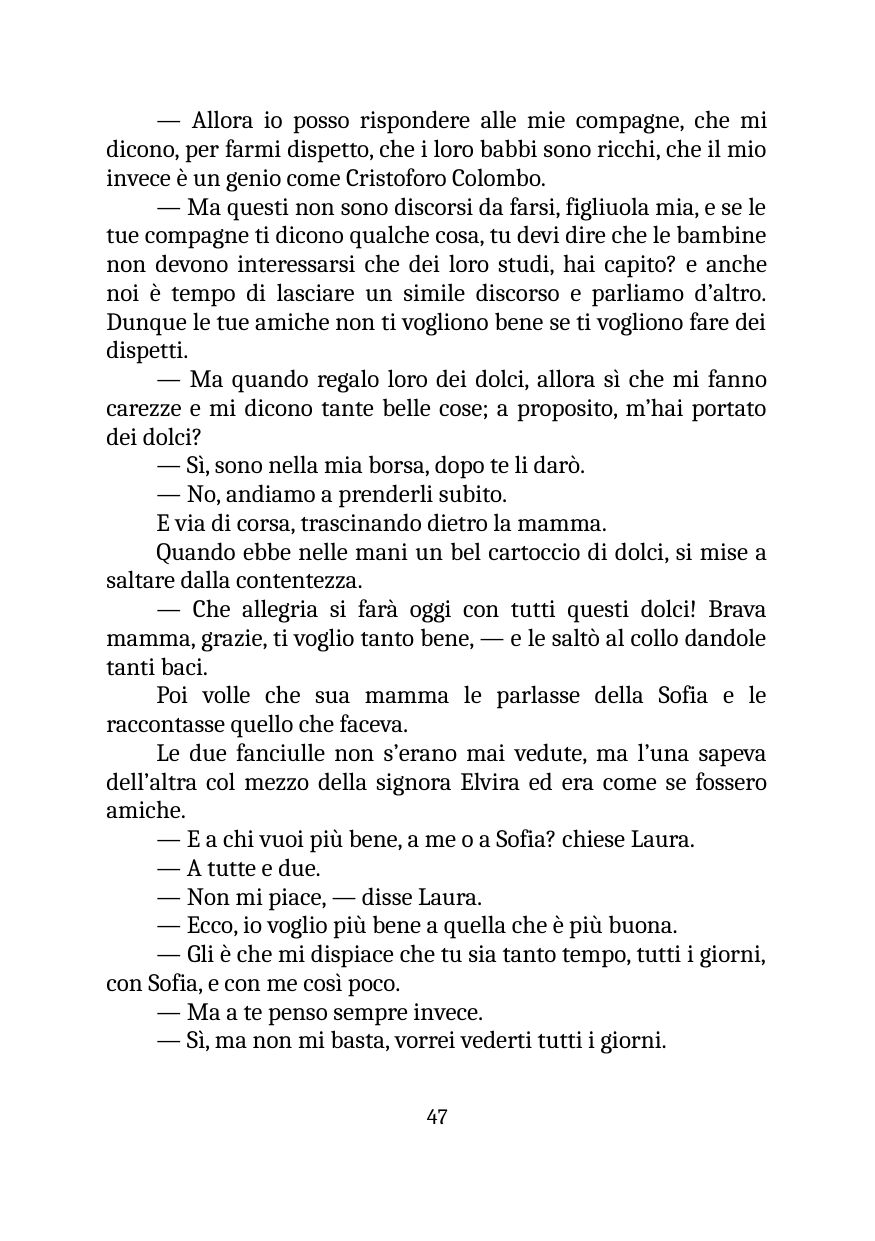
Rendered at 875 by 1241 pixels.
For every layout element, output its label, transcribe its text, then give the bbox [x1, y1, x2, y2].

text — Ecco, io voglio più bene a quella che è più buona. [106, 911, 768, 940]
text — Ma a te penso sempre invece. [106, 997, 768, 1026]
text E via di corsa, trascinando dietro la mamma. [106, 509, 768, 537]
text — Sì, ma non mi basta, vorrei vederti tutti i giorni. [106, 1026, 768, 1055]
text — No, andiamo a prenderli subito. [106, 480, 768, 509]
text — Sì, sono nella mia borsa, dopo te li darò. [106, 451, 768, 480]
text — Che allegria si farà oggi con tutti questi dolci! Brava mamma, grazie, ti voglio tanto bene, — e le saltò al collo dandole tanti baci. [106, 595, 768, 681]
text Quando ebbe nelle mani un bel cartoccio di dolci, si mise a saltare dalla contentezza. [106, 537, 768, 595]
text Poi volle che sua mamma le parlasse della Sofia e le raccontasse quello che faceva. [106, 681, 768, 739]
text — A tutte e due. [106, 854, 768, 882]
text — Gli è che mi dispiace che tu sia tanto tempo, tutti i giorni, con Sofia, e con me così poco. [106, 940, 768, 997]
text — Non mi piace, — disse Laura. [106, 882, 768, 911]
text — Allora io posso rispondere alle mie compagne, che mi dicono, per farmi dispetto, che i loro babbi sono ricchi, che il mio invece è un genio come Cristoforo Colombo. [106, 106, 768, 192]
text — Ma quando regalo loro dei dolci, allora sì che mi fanno carezze e mi dicono tante belle cose; a proposito, m’hai portato dei dolci? [106, 365, 768, 451]
text — Ma questi non sono discorsi da farsi, figliuola mia, e se le tue compagne ti dicono qualche cosa, tu devi dire che le bambine non devono interessarsi che dei loro studi, hai capito? e anche noi è tempo di lasciare un simile discorso e parliamo d’altro. Dunque le tue amiche non ti vogliono bene se ti vogliono fare dei dispetti. [106, 192, 768, 365]
text Le due fanciulle non s’erano mai vedute, ma l’una sapeva dell’altra col mezzo della signora Elvira ed era come se fossero amiche. [106, 739, 768, 825]
text — E a chi vuoi più bene, a me o a Sofia? chiese Laura. [106, 825, 768, 854]
